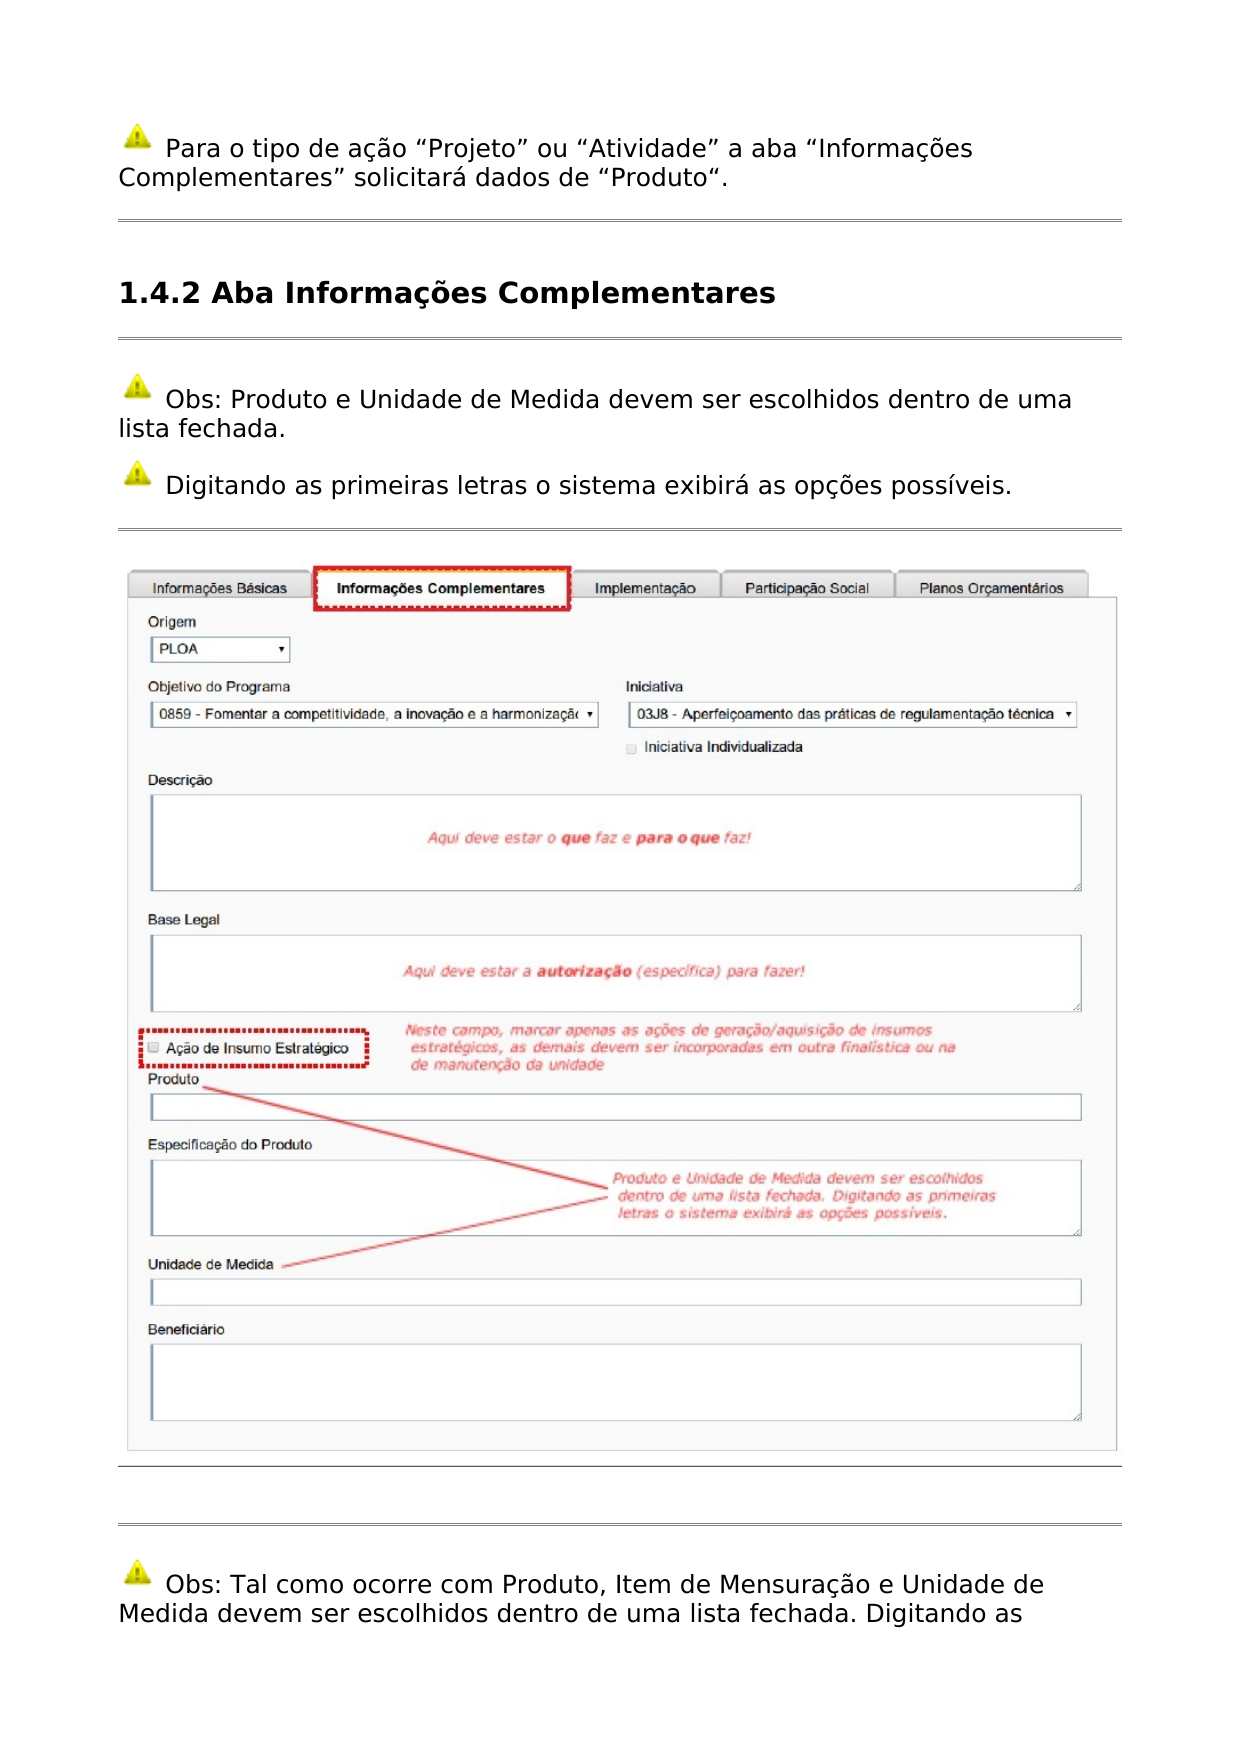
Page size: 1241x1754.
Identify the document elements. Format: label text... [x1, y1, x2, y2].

picture [118, 118, 158, 158]
subtitle 1.4.2 Aba Informações Complementares [118, 276, 1122, 310]
picture [118, 368, 158, 408]
text Para o tipo de ação “Projeto” ou “Atividade” a aba “Informações Complementares” solicitará dados de “Produto“. [118, 118, 1122, 192]
picture [118, 455, 158, 495]
text Obs: Tal como ocorre com Produto, Item de Mensuração e Unidade de Medida devem ser escolhidos dentro de uma lista fechada. Digitando as [118, 1554, 1122, 1629]
picture [118, 559, 1123, 1467]
text Obs: Produto e Unidade de Medida devem ser escolhidos dentro de uma lista fechada. [118, 369, 1122, 443]
picture [118, 1554, 158, 1594]
text Digitando as primeiras letras o sistema exibirá as opções possíveis. [118, 456, 1122, 501]
